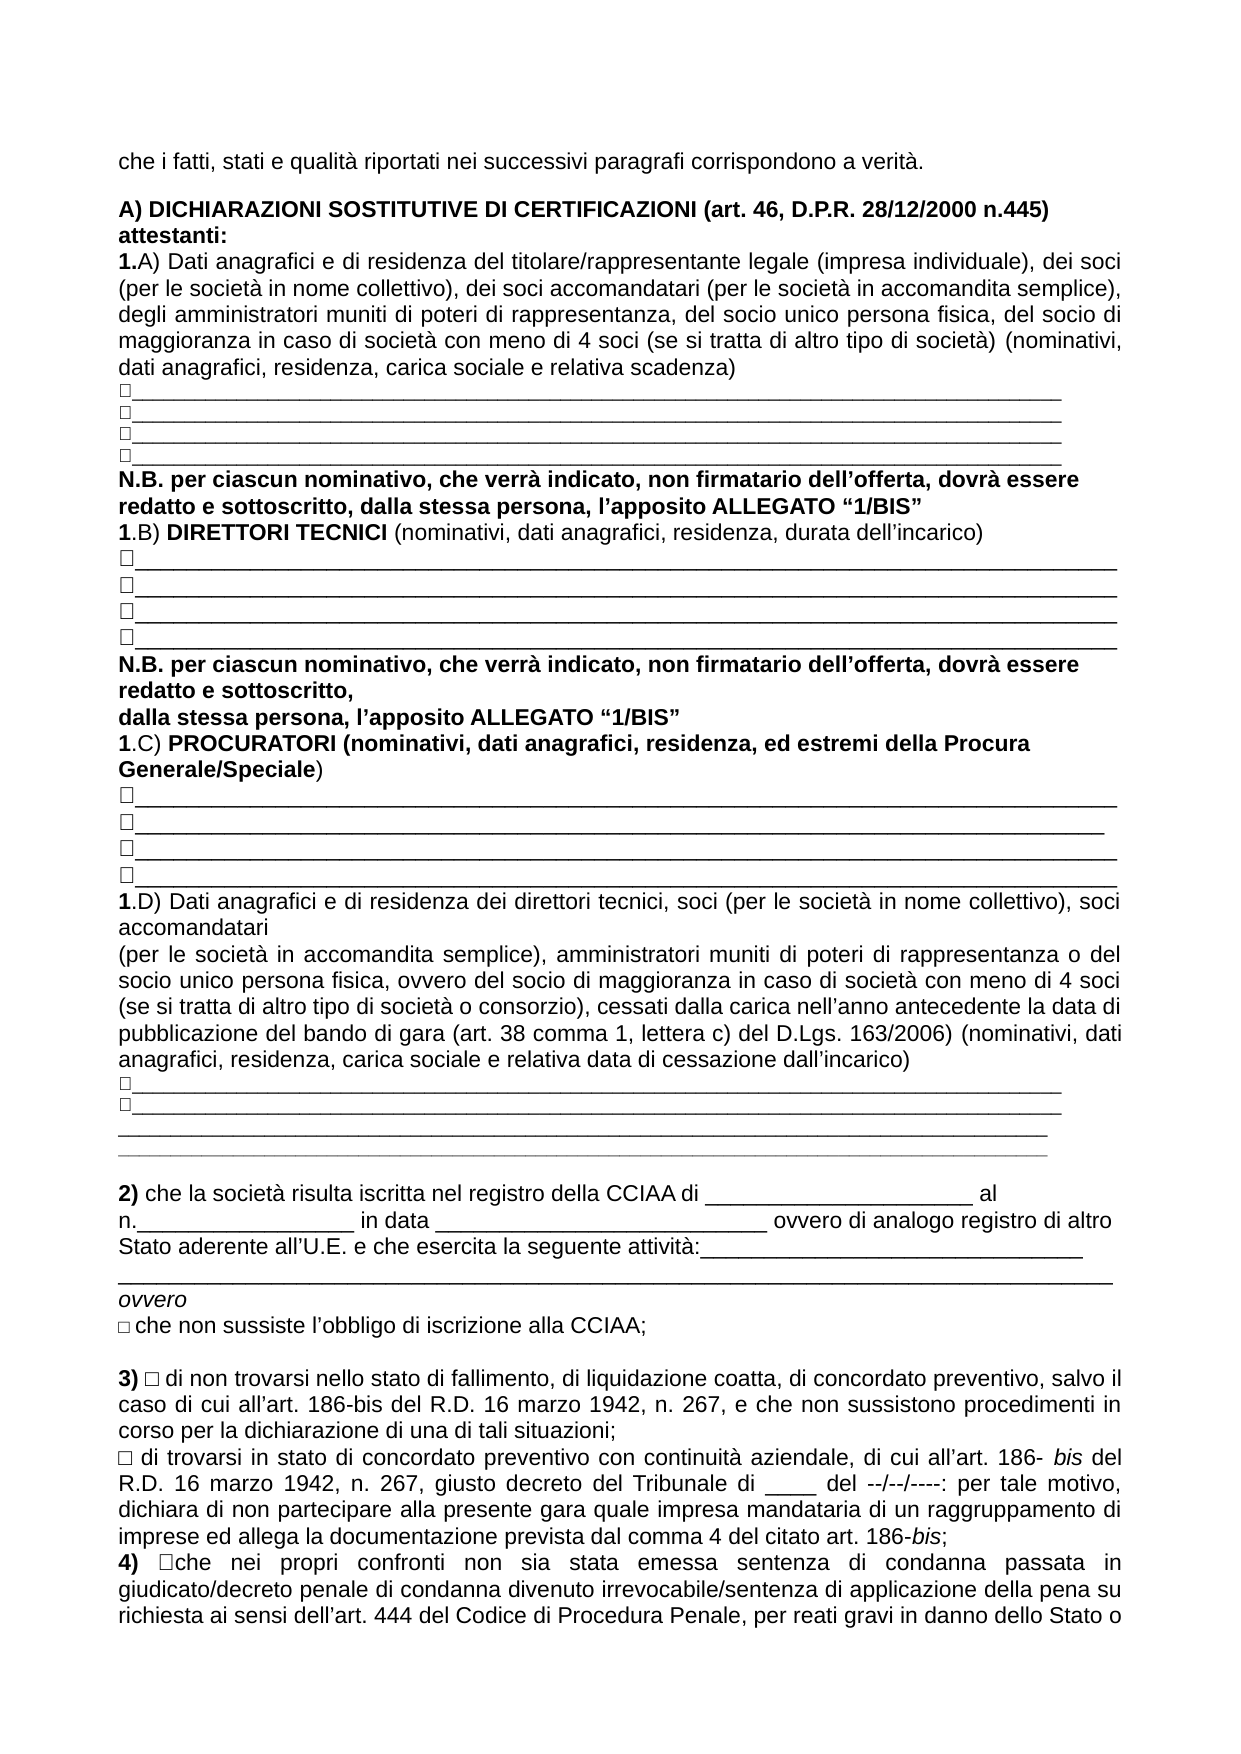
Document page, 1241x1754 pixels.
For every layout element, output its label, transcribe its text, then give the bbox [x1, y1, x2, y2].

text 1.B) DIRETTORI TECNICI (nominativi, dati anagrafici, residenza, durata dell’incarico) [118, 519, 1122, 545]
text □ di trovarsi in stato di concordato preventivo con continuità aziendale, di cui all’art. 186- bis del R.D. 16 marzo 1942, n. 267, giusto decreto del Tribunale di ____ del --/--/----: per tale motivo, dichiara di non partecipare alla presente gara quale impresa mandataria di un raggruppamento di imprese ed allega la documentazione prevista dal comma 4 del citato art. 186-bis; [118, 1444, 1122, 1549]
text 3) □ di non trovarsi nello stato di fallimento, di liquidazione coatta, di concordato preventivo, salvo il caso di cui all’art. 186-bis del R.D. 16 marzo 1942, n. 267, e che non sussistono procedimenti in corso per la dichiarazione di una di tali situazioni; [118, 1365, 1122, 1444]
text ______________________________________________________________________________ [118, 1259, 1122, 1286]
text 1.D) Dati anagrafici e di residenza dei direttori tecnici, soci (per le società in nome collettivo), soci accomandatari [118, 888, 1122, 941]
text ovvero [118, 1286, 1122, 1312]
text _________________________________________________________________________________________ [118, 1116, 1122, 1137]
text _________________________________________________________________________________________ [118, 1094, 1122, 1116]
text 2) che la società risulta iscritta nel registro della CCIAA di _____________________ al n._________________ in data __________________________ ovvero di analogo registro di altro Stato aderente all’U.E. e che esercita la seguente attività:______________________________ [118, 1180, 1122, 1259]
text _____________________________________________________________________________ [118, 598, 1122, 624]
text _____________________________________________________________________________ [118, 572, 1122, 598]
text 1.A) Dati anagrafici e di residenza del titolare/rappresentante legale (impresa individuale), dei soci (per le società in nome collettivo), dei soci accomandatari (per le società in accomandita semplice), degli amministratori muniti di poteri di rappresentanza, del socio unico persona fisica, del socio di maggioranza in caso di società con meno di 4 soci (se si tratta di altro tipo di società) (nominativi, dati anagrafici, residenza, carica sociale e relativa scadenza) [118, 248, 1122, 380]
text _____________________________________________________________________________ [118, 782, 1122, 809]
text N.B. per ciascun nominativo, che verrà indicato, non firmatario dell’offerta, dovrà essere redatto e sottoscritto, dalla stessa persona, l’apposito ALLEGATO “1/BIS” [118, 466, 1122, 519]
text _________________________________________________________________________________________ [118, 445, 1122, 466]
text _________________________________________________________________________________________ [118, 1137, 1122, 1159]
text (per le società in accomandita semplice), amministratori muniti di poteri di rappresentanza o del socio unico persona fisica, ovvero del socio di maggioranza in caso di società con meno di 4 soci (se si tratta di altro tipo di società o consorzio), cessati dalla carica nell’anno antecedente la data di pubblicazione del bando di gara (art. 38 comma 1, lettera c) del D.Lgs. 163/2006) (nominativi, dati anagrafici, residenza, carica sociale e relativa data di cessazione dall’incarico) [118, 941, 1122, 1072]
text 1.C) PROCURATORI (nominativi, dati anagrafici, residenza, ed estremi della Procura Generale/Speciale) [118, 730, 1122, 782]
text _____________________________________________________________________________ [118, 862, 1122, 888]
text _____________________________________________________________________________ [118, 545, 1122, 572]
text 4) che nei propri confronti non sia stata emessa sentenza di condanna passata in giudicato/decreto penale di condanna divenuto irrevocabile/sentenza di applicazione della pena su richiesta ai sensi dell’art. 444 del Codice di Procedura Penale, per reati gravi in danno dello Stato o [118, 1549, 1122, 1628]
text A) DICHIARAZIONI SOSTITUTIVE DI CERTIFICAZIONI (art. 46, D.P.R. 28/12/2000 n.445) attestanti: [118, 196, 1122, 248]
text _________________________________________________________________________________________ [118, 1072, 1122, 1094]
text dalla stessa persona, l’apposito ALLEGATO “1/BIS” [118, 703, 1122, 730]
text _________________________________________________________________________________________ [118, 423, 1122, 445]
text N.B. per ciascun nominativo, che verrà indicato, non firmatario dell’offerta, dovrà essere redatto e sottoscritto, [118, 651, 1122, 703]
text _____________________________________________________________________________ [118, 624, 1122, 651]
text ____________________________________________________________________________ [118, 809, 1122, 835]
text □ che non sussiste l’obbligo di iscrizione alla CCIAA; [118, 1312, 1122, 1338]
text _____________________________________________________________________________ [118, 835, 1122, 862]
text che i fatti, stati e qualità riportati nei successivi paragrafi corrispondono a verità. [118, 148, 1122, 174]
text _________________________________________________________________________________________ [118, 380, 1122, 402]
text _________________________________________________________________________________________ [118, 402, 1122, 423]
